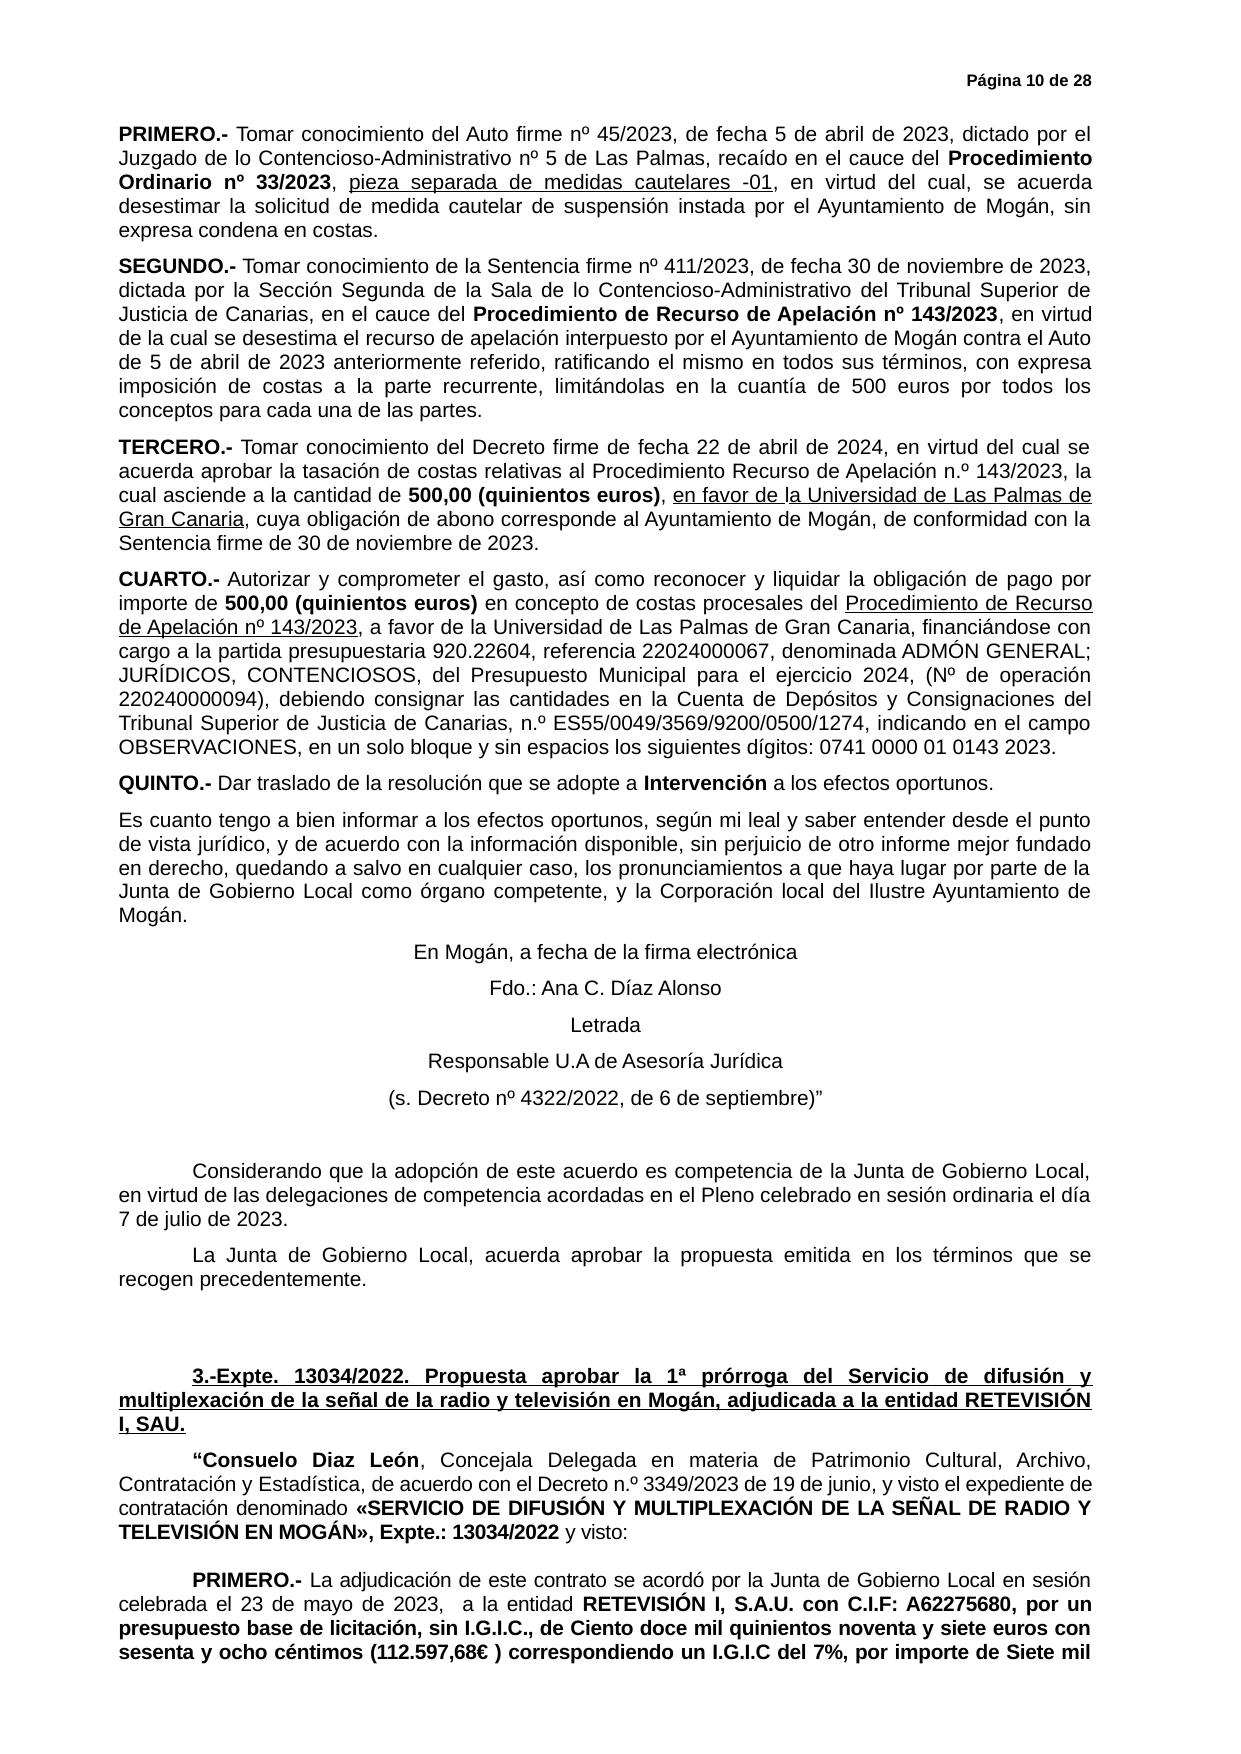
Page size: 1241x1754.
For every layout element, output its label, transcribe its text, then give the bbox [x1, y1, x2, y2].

text Considerando que la adopción de este acuerdo es competencia de la Junta de Gobierno Local, en virtud de las delegaciones de competencia acordadas en el Pleno celebrado en sesión ordinaria el día 7 de julio de 2023. [118, 1158, 1092, 1230]
text PRIMERO.- Tomar conocimiento del Auto firme nº 45/2023, de fecha 5 de abril de 2023, dictado por el Juzgado de lo Contencioso-Administrativo nº 5 de Las Palmas, recaído en el cauce del Procedimiento Ordinario nº 33/2023, pieza separada de medidas cautelares -01, en virtud del cual, se acuerda desestimar la solicitud de medida cautelar de suspensión instada por el Ayuntamiento de Mogán, sin expresa condena en costas. [118, 122, 1092, 242]
text La Junta de Gobierno Local, acuerda aprobar la propuesta emitida en los términos que se recogen precedentemente. [118, 1243, 1092, 1291]
text I, SAU. [118, 1410, 1092, 1436]
text Letrada [118, 1013, 1092, 1037]
text “Consuelo Diaz León, Concejala Delegada en materia de Patrimonio Cultural, Archivo, Contratación y Estadística, de acuerdo con el Decreto n.º 3349/2023 de 19 de junio, y visto el expediente de contratación denominado «SERVICIO DE DIFUSIÓN Y MULTIPLEXACIÓN DE LA SEÑAL DE RADIO Y TELEVISIÓN EN MOGÁN», Expte.: 13034/2022 y visto: [118, 1448, 1092, 1544]
text PRIMERO.- La adjudicación de este contrato se acordó por la Junta de Gobierno Local en sesión celebrada el 23 de mayo de 2023, a la entidad RETEVISIÓN I, S.A.U. con C.I.F: A62275680, por un presupuesto base de licitación, sin I.G.I.C., de Ciento doce mil quinientos noventa y siete euros con sesenta y ocho céntimos (112.597,68€ ) correspondiendo un I.G.I.C del 7%, por importe de Siete mil [118, 1568, 1092, 1664]
text TERCERO.- Tomar conocimiento del Decreto firme de fecha 22 de abril de 2024, en virtud del cual se acuerda aprobar la tasación de costas relativas al Procedimiento Recurso de Apelación n.º 143/2023, la cual asciende a la cantidad de 500,00 (quinientos euros), en favor de la Universidad de Las Palmas de Gran Canaria, cuya obligación de abono corresponde al Ayuntamiento de Mogán, de conformidad con la Sentencia firme de 30 de noviembre de 2023. [118, 434, 1092, 554]
text QUINTO.- Dar traslado de la resolución que se adopte a Intervención a los efectos oportunos. [118, 771, 1092, 795]
text Fdo.: Ana C. Díaz Alonso [118, 976, 1092, 1000]
text En Mogán, a fecha de la firma electrónica [118, 940, 1092, 964]
text Responsable U.A de Asesoría Jurídica [118, 1049, 1092, 1073]
text (s. Decreto nº 4322/2022, de 6 de septiembre)” [118, 1086, 1092, 1109]
text CUARTO.- Autorizar y comprometer el gasto, así como reconocer y liquidar la obligación de pago por importe de 500,00 (quinientos euros) en concepto de costas procesales del Procedimiento de Recurso de Apelación nº 143/2023, a favor de la Universidad de Las Palmas de Gran Canaria, financiándose con cargo a la partida presupuestaria 920.22604, referencia 22024000067, denominada ADMÓN GENERAL; JURÍDICOS, CONTENCIOSOS, del Presupuesto Municipal para el ejercicio 2024, (Nº de operación 220240000094), debiendo consignar las cantidades en la Cuenta de Depósitos y Consignaciones del Tribunal Superior de Justicia de Canarias, n.º ES55/0049/3569/9200/0500/1274, indicando en el campo OBSERVACIONES, en un solo bloque y sin espacios los siguientes dígitos: 0741 0000 01 0143 2023. [118, 567, 1092, 758]
text Es cuanto tengo a bien informar a los efectos oportunos, según mi leal y saber entender desde el punto de vista jurídico, y de acuerdo con la información disponible, sin perjuicio de otro informe mejor fundado en derecho, quedando a salvo en cualquier caso, los pronunciamientos a que haya lugar por parte de la Junta de Gobierno Local como órgano competente, y la Corporación local del Ilustre Ayuntamiento de Mogán. [118, 807, 1092, 927]
text SEGUNDO.- Tomar conocimiento de la Sentencia firme nº 411/2023, de fecha 30 de noviembre de 2023, dictada por la Sección Segunda de la Sala de lo Contencioso-Administrativo del Tribunal Superior de Justicia de Canarias, en el cauce del Procedimiento de Recurso de Apelación nº 143/2023, en virtud de la cual se desestima el recurso de apelación interpuesto por el Ayuntamiento de Mogán contra el Auto de 5 de abril de 2023 anteriormente referido, ratificando el mismo en todos sus términos, con expresa imposición de costas a la parte recurrente, limitándolas en la cuantía de 500 euros por todos los conceptos para cada una de las partes. [118, 254, 1092, 422]
text 3.-Expte. 13034/2022. Propuesta aprobar la 1ª prórroga del Servicio de difusión y multiplexación de la señal de la radio y televisión en Mogán, adjudicada a la entidad RETEVISIÓN [118, 1340, 1092, 1409]
